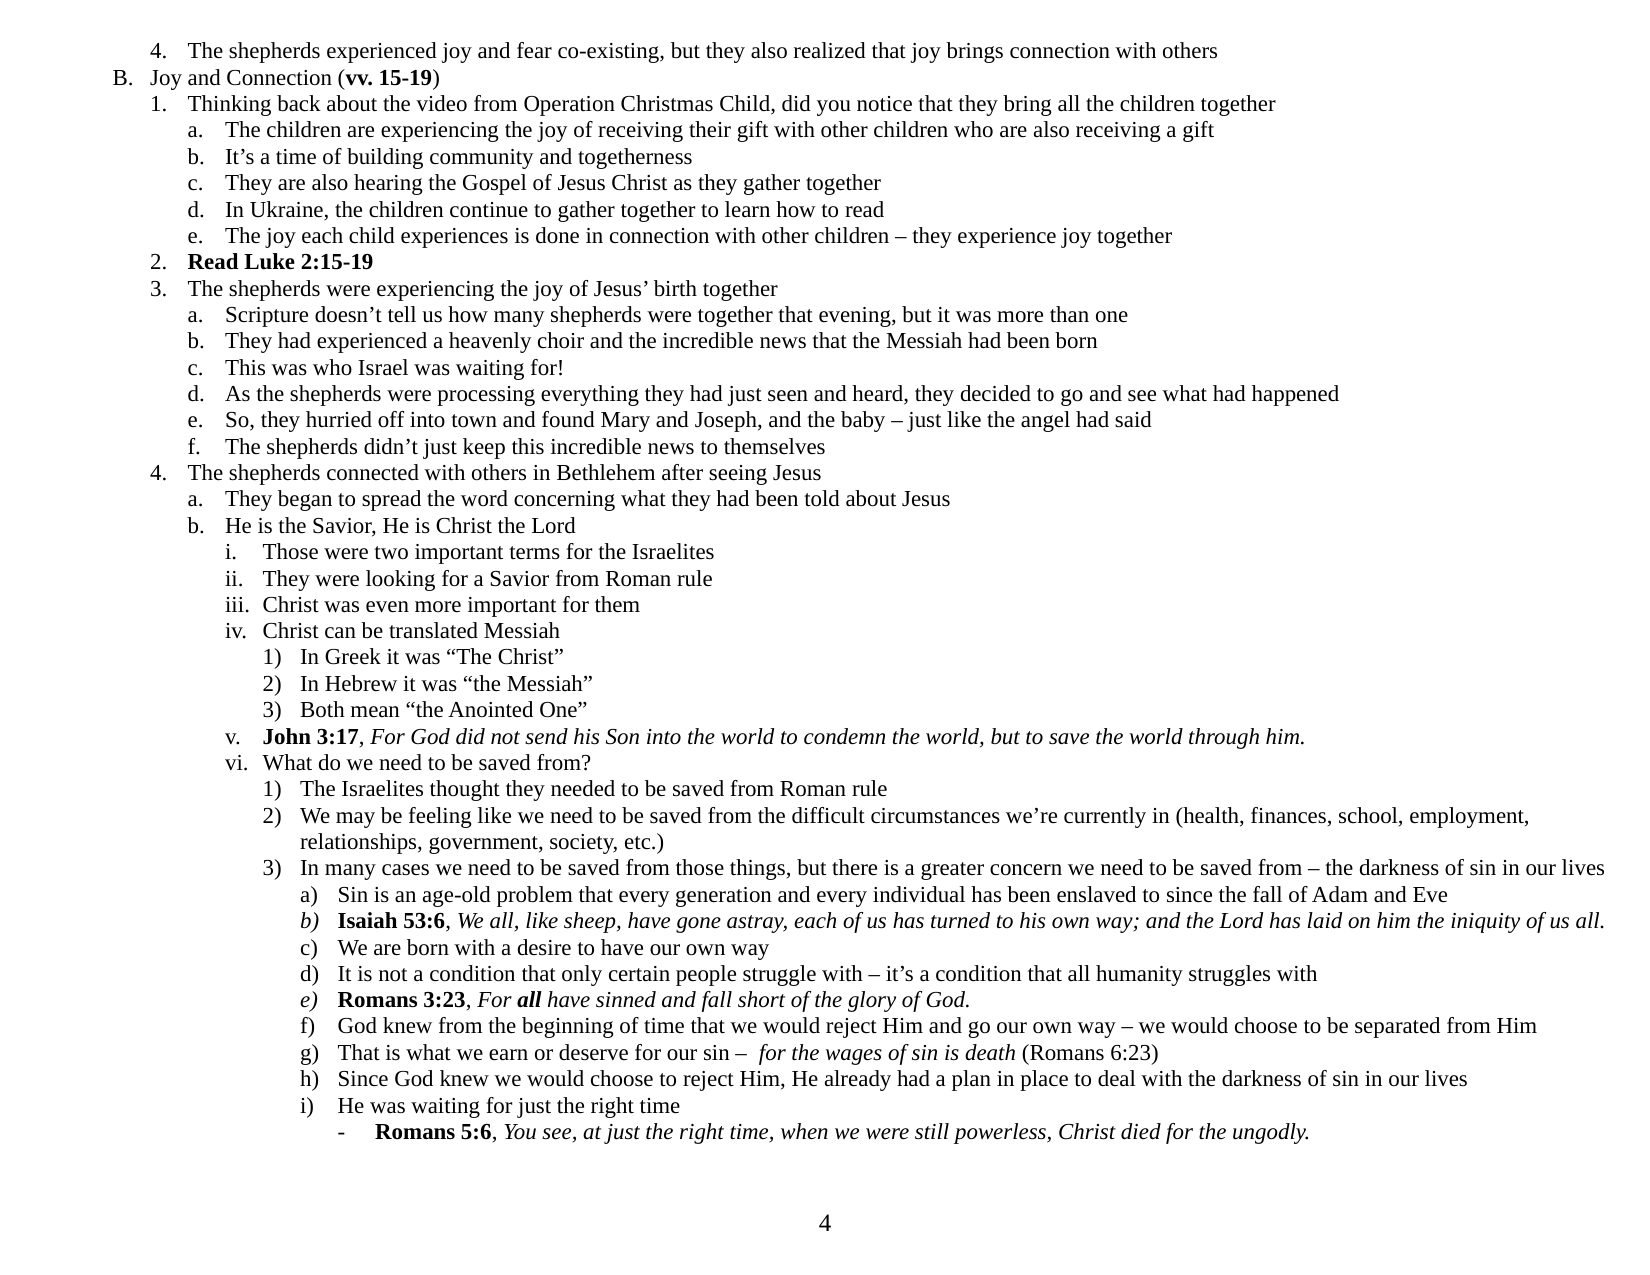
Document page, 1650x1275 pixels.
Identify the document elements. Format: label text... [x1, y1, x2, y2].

list In many cases we need to be saved from those things, but there is a greater concern we need to be saved from – the darkness of sin in our lives [262, 854, 1612, 881]
list In Ukraine, the children continue to gather together to learn how to read [187, 196, 1612, 222]
list He was waiting for just the right time [300, 1092, 1612, 1118]
list Christ was even more important for them [225, 591, 1612, 617]
list The shepherds were experiencing the joy of Jesus’ birth together [150, 275, 1612, 301]
list So, they hurried off into town and found Mary and Joseph, and the baby – just like the angel had said [187, 406, 1612, 433]
list They are also hearing the Gospel of Jesus Christ as they gather together [187, 169, 1612, 196]
list The Israelites thought they needed to be saved from Roman rule [262, 775, 1612, 802]
list Romans 3:23, For all have sinned and fall short of the glory of God. [300, 986, 1612, 1013]
list Thinking back about the video from Operation Christmas Child, did you notice that they bring all the children together [150, 90, 1612, 117]
list God knew from the beginning of time that we would reject Him and go our own way – we would choose to be separated from Him [300, 1013, 1612, 1039]
list It’s a time of building community and togetherness [187, 143, 1612, 169]
list Scripture doesn’t tell us how many shepherds were together that evening, but it was more than one [187, 301, 1612, 327]
list Read Luke 2:15-19 [150, 248, 1612, 275]
list He is the Savior, He is Christ the Lord [187, 512, 1612, 538]
list Christ can be translated Messiah [225, 617, 1612, 644]
list That is what we earn or deserve for our sin – for the wages of sin is death (Romans 6:23) [300, 1039, 1612, 1065]
list The joy each child experiences is done in connection with other children – they experience joy together [187, 222, 1612, 248]
list The shepherds connected with others in Bethlehem after seeing Jesus [150, 459, 1612, 486]
list Romans 5:6, You see, at just the right time, when we were still powerless, Christ died for the ungodly. [337, 1118, 1612, 1144]
list It is not a condition that only certain people struggle with – it’s a condition that all humanity struggles with [300, 960, 1612, 986]
list The shepherds experienced joy and fear co-existing, but they also realized that joy brings connection with others [150, 37, 1612, 64]
list John 3:17, For God did not send his Son into the world to condemn the world, but to save the world through him. [225, 723, 1612, 749]
list They had experienced a heavenly choir and the incredible news that the Messiah had been born [187, 327, 1612, 354]
list They were looking for a Savior from Roman rule [225, 564, 1612, 591]
list We may be feeling like we need to be saved from the difficult circumstances we’re currently in (health, finances, school, employment, relationships, government, society, etc.) [262, 802, 1612, 854]
list Both mean “the Anointed One” [262, 696, 1612, 723]
list The shepherds didn’t just keep this incredible news to themselves [187, 433, 1612, 459]
list Joy and Connection (vv. 15-19) [112, 64, 1612, 90]
list Since God knew we would choose to reject Him, He already had a plan in place to deal with the darkness of sin in our lives [300, 1065, 1612, 1092]
list This was who Israel was waiting for! [187, 354, 1612, 380]
list Sin is an age-old problem that every generation and every individual has been enslaved to since the fall of Adam and Eve [300, 881, 1612, 907]
list As the shepherds were processing everything they had just seen and heard, they decided to go and see what had happened [187, 380, 1612, 406]
list Isaiah 53:6, We all, like sheep, have gone astray, each of us has turned to his own way; and the Lord has laid on him the iniquity of us all. [300, 907, 1612, 933]
list In Hebrew it was “the Messiah” [262, 670, 1612, 696]
list We are born with a desire to have our own way [300, 933, 1612, 960]
list The children are experiencing the joy of receiving their gift with other children who are also receiving a gift [187, 117, 1612, 143]
list What do we need to be saved from? [225, 749, 1612, 775]
list They began to spread the word concerning what they had been told about Jesus [187, 486, 1612, 512]
list Those were two important terms for the Israelites [225, 538, 1612, 564]
list In Greek it was “The Christ” [262, 644, 1612, 670]
